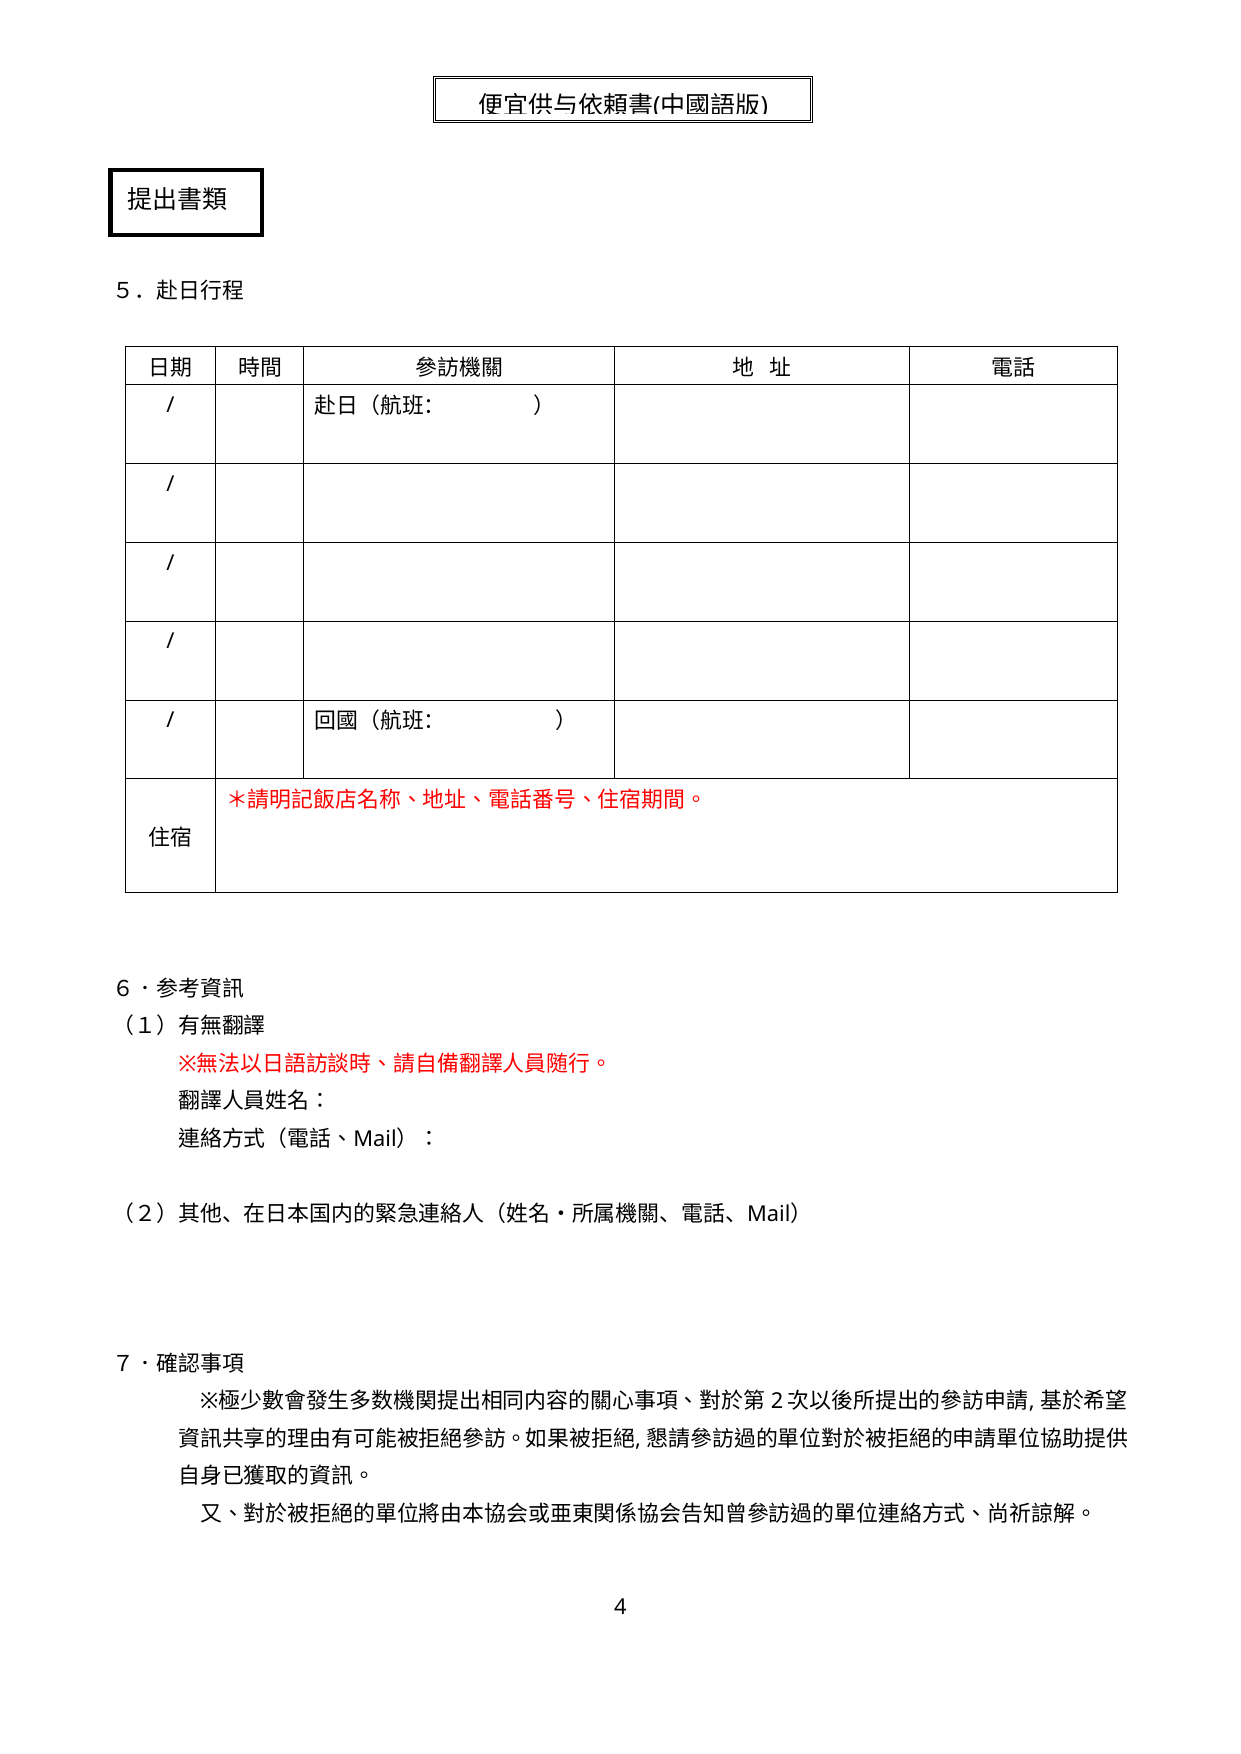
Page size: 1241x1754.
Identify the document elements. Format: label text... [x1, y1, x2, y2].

table_cell 赴日（航班： ） [304, 385, 614, 463]
table_cell [910, 622, 1117, 699]
table_cell [304, 543, 614, 621]
table_cell ＊請明記飯店名称、地址、電話番号、住宿期間。 [216, 779, 1117, 892]
table_cell 回國（航班： ） [304, 701, 614, 778]
table_cell [216, 701, 303, 778]
table_cell [615, 701, 909, 778]
table_header 地 址 [615, 347, 909, 384]
text ６．参考資訊 [112, 968, 1128, 1005]
table_cell / [126, 543, 215, 621]
text 翻譯人員姓名： [112, 1080, 1128, 1118]
table_cell [615, 464, 909, 542]
table_cell [216, 464, 303, 542]
text 又、對於被拒絕的單位將由本協会或亜東関係協会告知曾參訪過的單位連絡方式、尚祈諒解。 [178, 1493, 1128, 1530]
table_cell [910, 464, 1117, 542]
table_cell [216, 622, 303, 699]
table_header 時間 [216, 347, 303, 384]
text 提出書類 [127, 179, 245, 216]
text 連絡方式（電話、Mail）： [112, 1118, 1128, 1155]
table_cell [615, 385, 909, 463]
table_cell [304, 622, 614, 699]
text ７．確認事項 [112, 1343, 1128, 1380]
table_header 日期 [126, 347, 215, 384]
table_cell [910, 701, 1117, 778]
text （２）其他、在日本国内的緊急連絡人（姓名・所属機關、電話、Mail） [112, 1193, 1128, 1230]
table_cell / [126, 385, 215, 463]
table_cell [615, 622, 909, 699]
text （１）有無翻譯 [112, 1005, 1128, 1043]
table_header 電話 [910, 347, 1117, 384]
table_cell [216, 385, 303, 463]
table_cell / [126, 701, 215, 778]
table_cell [910, 543, 1117, 621]
table_cell / [126, 622, 215, 699]
table_cell 住宿 [126, 779, 215, 892]
table_cell [910, 385, 1117, 463]
text ５．赴日行程 [112, 271, 1128, 308]
table_header 參訪機關 [304, 347, 614, 384]
table_cell / [126, 464, 215, 542]
text ※無法以日語訪談時、請自備翻譯人員随行。 [112, 1043, 1128, 1080]
table_cell [304, 464, 614, 542]
table_cell [216, 543, 303, 621]
table_cell [615, 543, 909, 621]
text ※極少數會發生多数機関提出相同内容的關心事項、對於第2次以後所提出的參訪申請, 基於希望資訊共享的理由有可能被拒絕參訪。如果被拒絕, 懇請參訪過的單位對於被拒絕的申請單位協助提供自身已獲取的資訊。 [178, 1380, 1128, 1493]
